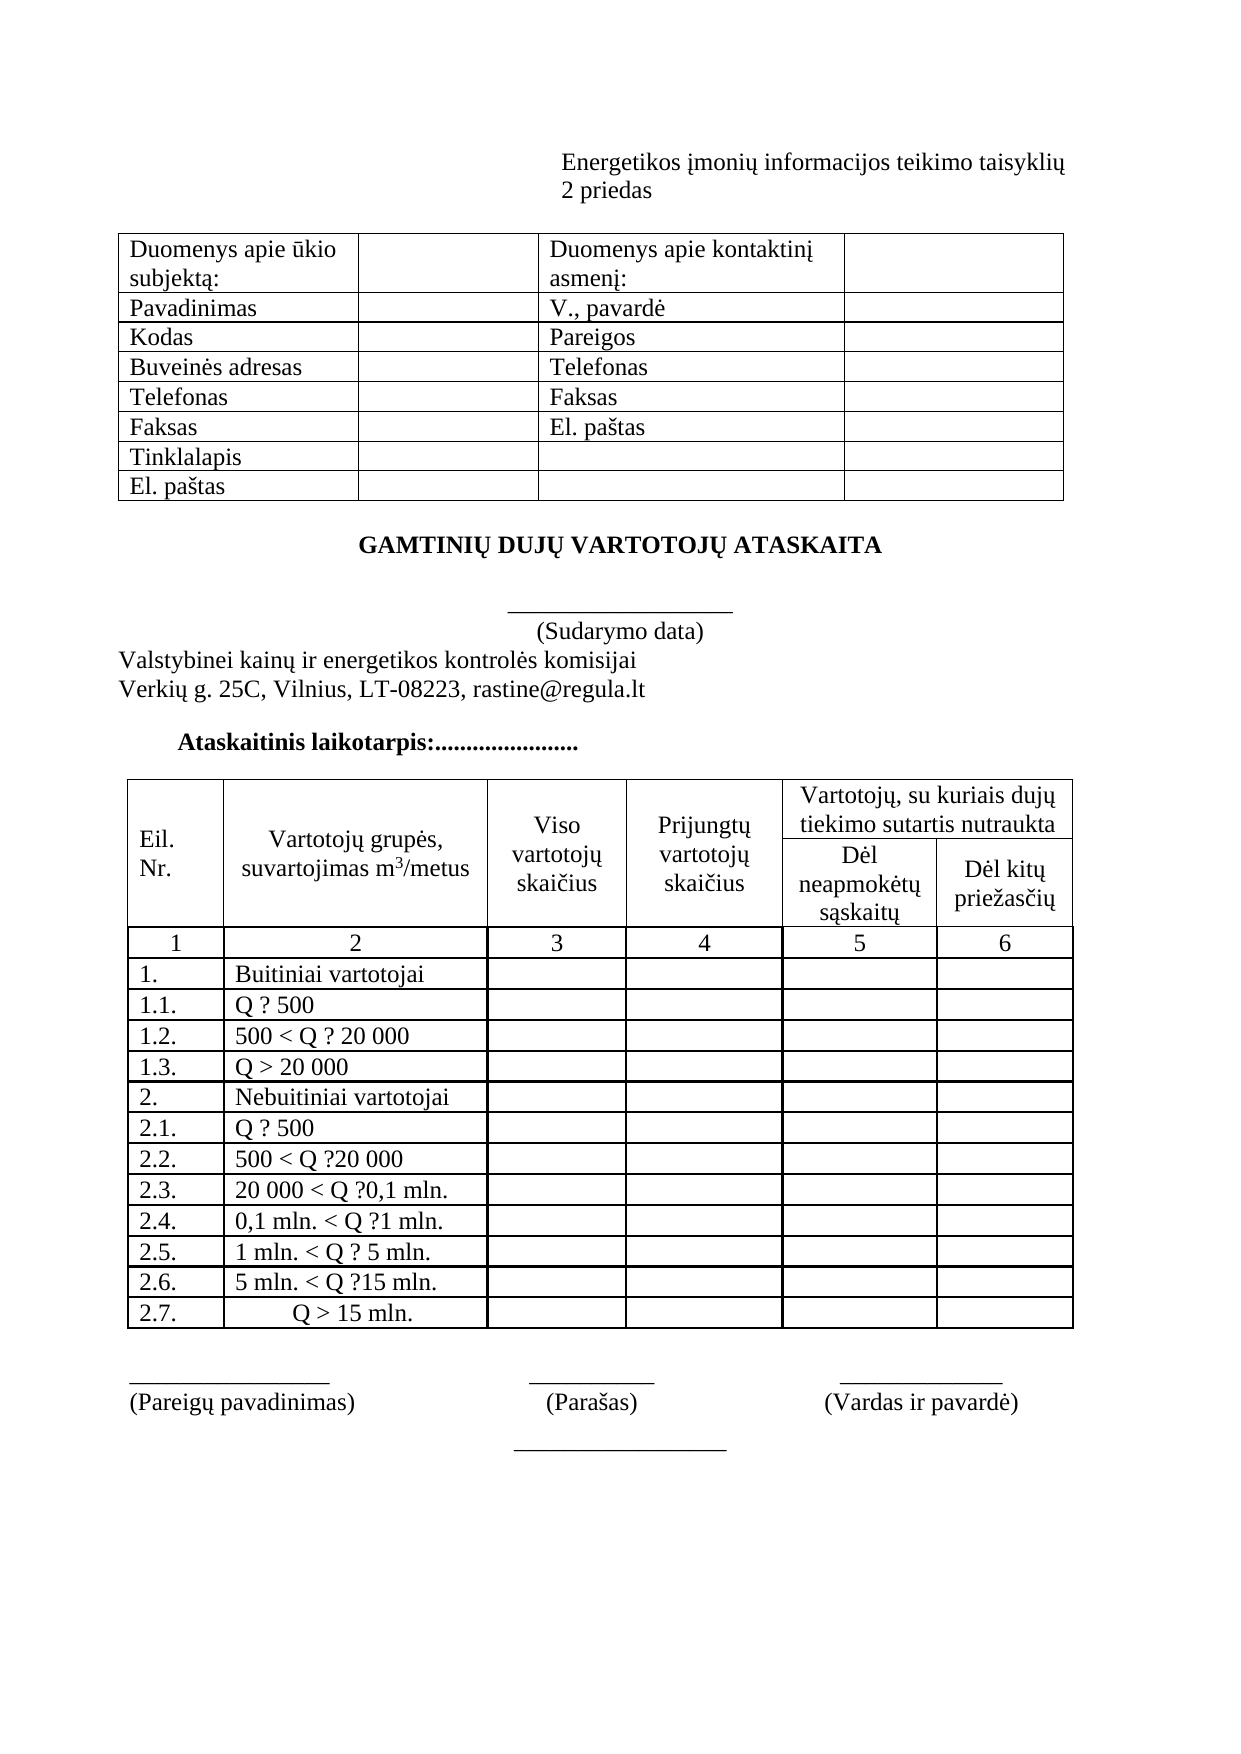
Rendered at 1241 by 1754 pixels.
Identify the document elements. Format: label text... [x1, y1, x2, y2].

table_cell Q ? <= 500 [225, 990, 486, 1019]
table_header Duomenys apie ūkio subjektą: [119, 234, 358, 292]
table_cell [489, 1113, 625, 1142]
table_cell [845, 412, 1063, 441]
table_cell [539, 471, 844, 500]
table_cell [845, 471, 1063, 500]
table_header [359, 234, 538, 292]
table_cell [938, 1175, 1072, 1204]
table_cell [627, 1237, 781, 1265]
table_cell [489, 1144, 625, 1173]
table_cell Pareigos [539, 323, 844, 351]
table_cell 500 < Q ?<= 20 000 [225, 1144, 486, 1173]
table_cell [539, 442, 844, 470]
table_header __________ (Parašas) [496, 1358, 687, 1415]
table_cell [359, 471, 538, 500]
table_header Eil. Nr. [128, 780, 223, 926]
table_cell 2.5. [129, 1237, 223, 1265]
table_cell Q > 20 000 [225, 1052, 486, 1080]
text Energetikos įmonių informacijos teikimo taisyklių [118, 147, 1122, 176]
table_cell [784, 1268, 936, 1296]
text Ataskaitinis laikotarpis:....................... [118, 727, 1122, 755]
table_cell 0,1 mln. < Q ?<= 1 mln. [225, 1206, 486, 1234]
table_cell 3 [489, 928, 625, 957]
table_cell 2.1. [129, 1113, 223, 1142]
table_cell Telefonas [119, 382, 358, 411]
table_cell 5 mln. < Q ?<= 15 mln. [225, 1268, 486, 1296]
table_cell 4 [627, 928, 781, 957]
table_cell [627, 1144, 781, 1173]
table_cell 1 mln. < Q ? <= 5 mln. [225, 1237, 486, 1265]
table_cell El. paštas [119, 471, 358, 500]
table_cell Tinklalapis [119, 442, 358, 470]
table_cell [784, 1083, 936, 1111]
table_cell [845, 323, 1063, 351]
table_header Vartotojų, su kuriais dujų tiekimo sutartis nutraukta [783, 780, 1072, 838]
text (Sudarymo data) [118, 616, 1122, 645]
table_cell [627, 1206, 781, 1234]
table_cell [938, 990, 1072, 1019]
table_cell Telefonas [539, 352, 844, 381]
table_cell [489, 990, 625, 1019]
table_cell [938, 1237, 1072, 1265]
table_cell 1 [129, 928, 223, 957]
table_cell [938, 1144, 1072, 1173]
text Valstybinei kainų ir energetikos kontrolės komisijai [118, 645, 1122, 674]
table_cell 2.6. [129, 1268, 223, 1296]
text Verkių g. 25C, Vilnius, LT-08223, rastine@regula.lt [118, 674, 1122, 702]
table_cell Q ? 500 [225, 1113, 486, 1142]
table_cell [845, 442, 1063, 470]
table_cell El. paštas [539, 412, 844, 441]
table_cell [627, 1083, 781, 1111]
table_cell [627, 1268, 781, 1296]
table_cell [489, 1052, 625, 1080]
table_cell 2. [129, 1083, 223, 1111]
table_cell Dėl neapmokėtų sąskaitų [783, 839, 936, 926]
table_cell Faksas [119, 412, 358, 441]
table_cell [627, 1052, 781, 1080]
table_cell [489, 1206, 625, 1234]
table_cell [784, 1206, 936, 1234]
text _________________ [118, 1425, 1122, 1454]
table_cell [784, 1144, 936, 1173]
table_cell Q > 15 mln. [225, 1298, 486, 1327]
table_header [429, 1358, 496, 1415]
table_cell [845, 382, 1063, 411]
table_cell [359, 412, 538, 441]
table_cell Kodas [119, 323, 358, 351]
table_cell [489, 1268, 625, 1296]
table_cell [784, 990, 936, 1019]
table_cell [938, 1268, 1072, 1296]
table_cell [784, 959, 936, 988]
text 2 priedas [561, 176, 1122, 204]
table_cell [845, 352, 1063, 381]
table_cell [784, 1113, 936, 1142]
table_cell [627, 1113, 781, 1142]
table_header Prijungtų vartotojų skaičius [627, 780, 782, 926]
table_cell [845, 293, 1063, 321]
table_cell [627, 990, 781, 1019]
text GAMTINIŲ DUJŲ VARTOTOJŲ ATASKAITA [118, 530, 1122, 559]
table_header Duomenys apie kontaktinį asmenį: [539, 234, 844, 292]
table_cell Faksas [539, 382, 844, 411]
table_cell [627, 1298, 781, 1327]
table_cell [938, 1206, 1072, 1234]
table_cell 1. [129, 959, 223, 988]
table_cell [938, 959, 1072, 988]
table_header Viso vartotojų skaičius [488, 780, 626, 926]
table_cell [489, 959, 625, 988]
table_header Vartotojų grupės, suvartojimas m3/metus [224, 780, 487, 926]
table_cell 5 [784, 927, 936, 957]
table_cell [489, 1175, 625, 1204]
table_cell 1.3. [129, 1052, 223, 1080]
table_cell 1.1. [129, 990, 223, 1019]
table_cell [784, 1021, 936, 1049]
table_cell [938, 1021, 1072, 1049]
table_cell Nebuitiniai vartotojai [225, 1083, 486, 1111]
table_cell [627, 1175, 781, 1204]
table_header _____________ (Vardas ir pavardė) [779, 1358, 1063, 1415]
table_cell [359, 352, 538, 381]
table_cell 1.2. [129, 1021, 223, 1049]
table_cell Dėl kitų priežasčių [937, 839, 1072, 926]
table_cell 2.2. [129, 1144, 223, 1173]
table_cell 6 [938, 927, 1072, 957]
table_cell 2.4. [129, 1206, 223, 1234]
table_cell 2.3. [129, 1175, 223, 1204]
table_header ________________ (Pareigų pavadinimas) [118, 1358, 429, 1415]
table_cell Buveinės adresas [119, 352, 358, 381]
table_cell [359, 323, 538, 351]
table_cell [627, 959, 781, 988]
table_cell [784, 1298, 936, 1327]
table_cell [784, 1237, 936, 1265]
table_cell 500 < Q ? <= 20 000 [225, 1021, 486, 1049]
table_cell Pavadinimas [119, 293, 358, 321]
table_cell [489, 1083, 625, 1111]
table_cell [489, 1298, 625, 1327]
table_cell [784, 1175, 936, 1204]
table_header [845, 234, 1063, 292]
table_cell [938, 1083, 1072, 1111]
table_cell 2.7. [129, 1298, 223, 1327]
table_cell [938, 1298, 1072, 1327]
table_cell [489, 1237, 625, 1265]
table_header [687, 1358, 779, 1415]
text __________________ [118, 587, 1122, 616]
table_cell [359, 442, 538, 470]
table_cell [359, 293, 538, 321]
table_cell [784, 1052, 936, 1080]
table_cell 20 000 < Q ?<= 0,1 mln. [225, 1175, 486, 1204]
table_cell 2 [225, 928, 486, 957]
table_cell [359, 382, 538, 411]
table_cell [938, 1113, 1072, 1142]
table_cell [627, 1021, 781, 1049]
table_cell [489, 1021, 625, 1049]
table_cell Buitiniai vartotojai [225, 959, 486, 988]
table_cell V., pavardė [539, 293, 844, 321]
table_cell [938, 1052, 1072, 1080]
